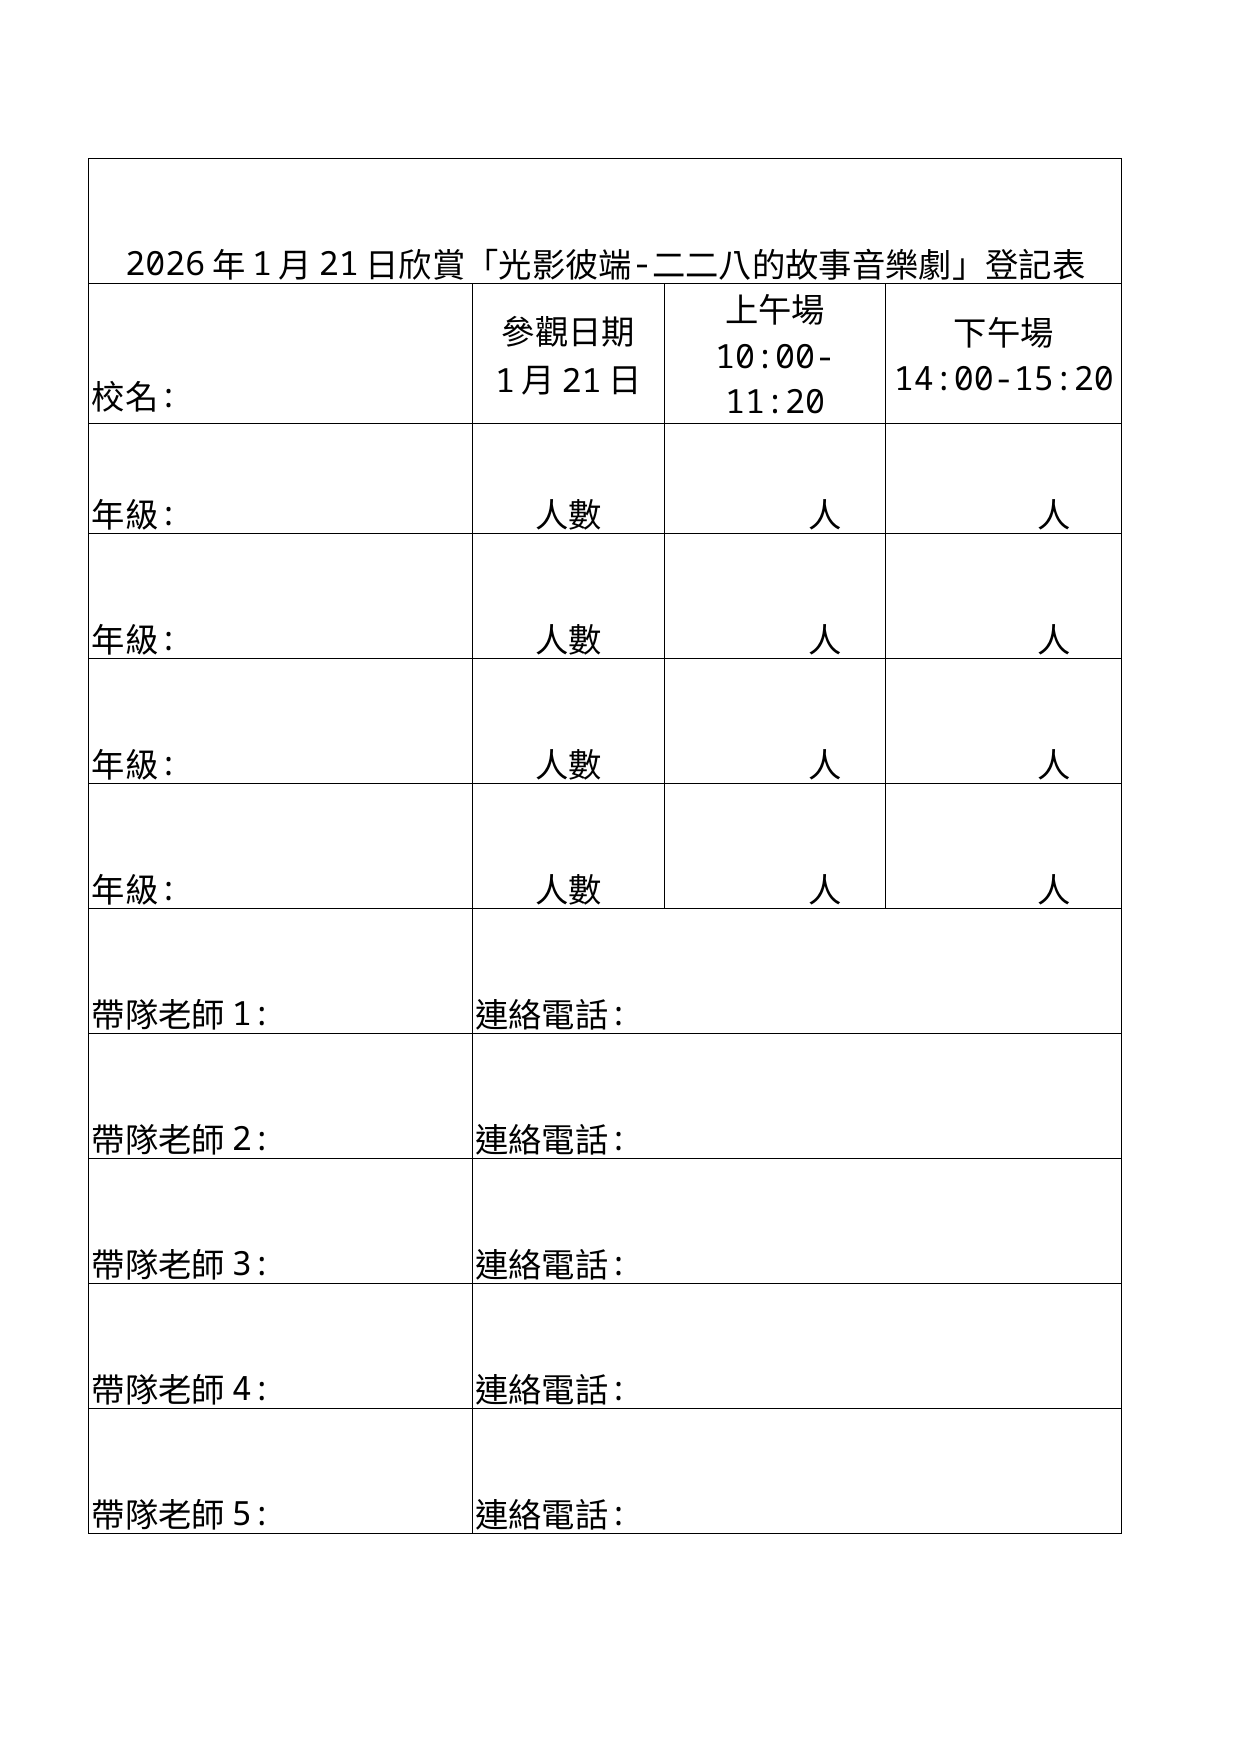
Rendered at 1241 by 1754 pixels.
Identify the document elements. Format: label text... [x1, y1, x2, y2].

table_cell 人 [665, 534, 885, 658]
table_cell 人 [886, 534, 1121, 658]
table_cell 人 [886, 424, 1121, 533]
table_cell 帶隊老師1: [89, 909, 472, 1033]
table_cell 下午場 14:00-15:20 [886, 284, 1121, 423]
table_header 2026年1月21日欣賞「光影彼端-二二八的故事音樂劇」登記表 [89, 159, 1121, 283]
table_cell 校名: [89, 284, 472, 423]
table_cell 人數 [473, 784, 664, 908]
table_cell 人數 [473, 659, 664, 783]
table_cell 帶隊老師4: [89, 1284, 472, 1408]
table_cell 連絡電話: [473, 1409, 1121, 1533]
table_cell 人數 [473, 534, 664, 658]
table_cell 連絡電話: [473, 1034, 1121, 1158]
table_cell 年級: [89, 784, 472, 908]
table_cell 年級: [89, 659, 472, 783]
table_cell 人 [886, 784, 1121, 908]
table_cell 人 [665, 659, 885, 783]
table_cell 帶隊老師2: [89, 1034, 472, 1158]
table_cell 帶隊老師5: [89, 1409, 472, 1533]
table_cell 人 [886, 659, 1121, 783]
table_cell 參觀日期 1月21日 [473, 284, 664, 423]
table_cell 年級: [89, 534, 472, 658]
table_cell 連絡電話: [473, 909, 1121, 1033]
table_cell 連絡電話: [473, 1159, 1121, 1283]
table_cell 年級: [89, 424, 472, 533]
table_cell 人數 [473, 424, 664, 533]
table_cell 帶隊老師3: [89, 1159, 472, 1283]
table_cell 人 [665, 784, 885, 908]
table_cell 上午場 10:00-11:20 [665, 284, 885, 423]
table_cell 連絡電話: [473, 1284, 1121, 1408]
table_cell 人 [665, 424, 885, 533]
